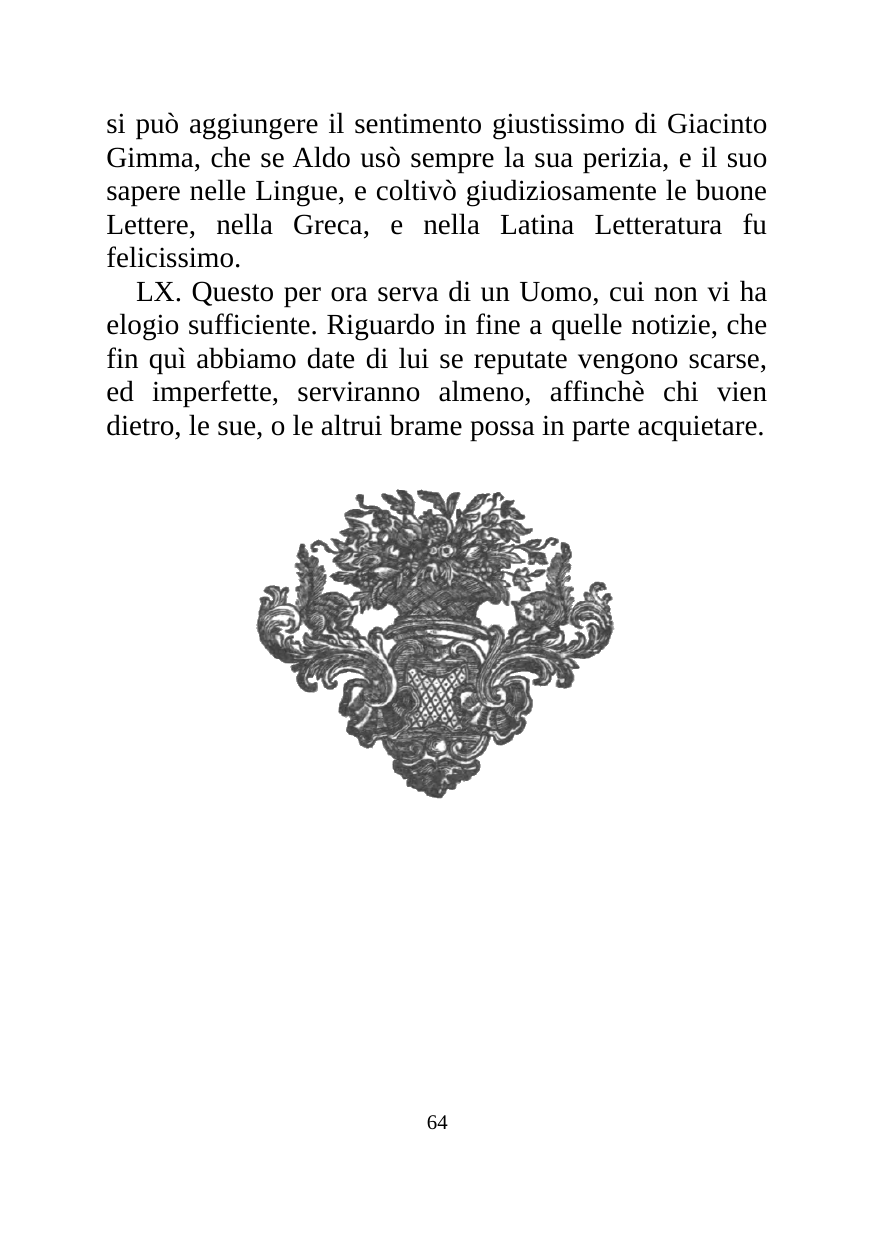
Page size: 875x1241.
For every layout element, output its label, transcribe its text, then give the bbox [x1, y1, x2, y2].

text LX. Questo per ora serva di un Uomo, cui non vi ha elogio sufficiente. Riguardo in fine a quelle notizie, che fin quì abbiamo date di lui se reputate vengono scarse, ed imperfette, serviranno almeno, affinchè chi vien dietro, le sue, o le altrui brame possa in parte acquietare. [106, 274, 768, 442]
text si può aggiungere il sentimento giustissimo di Giacinto Gimma, che se Aldo usò sempre la sua perizia, e il suo sapere nelle Lingue, e coltivò giudiziosamente le buone Lettere, nella Greca, e nella Latina Letteratura fu felicissimo. [106, 106, 768, 274]
picture [245, 466, 629, 813]
